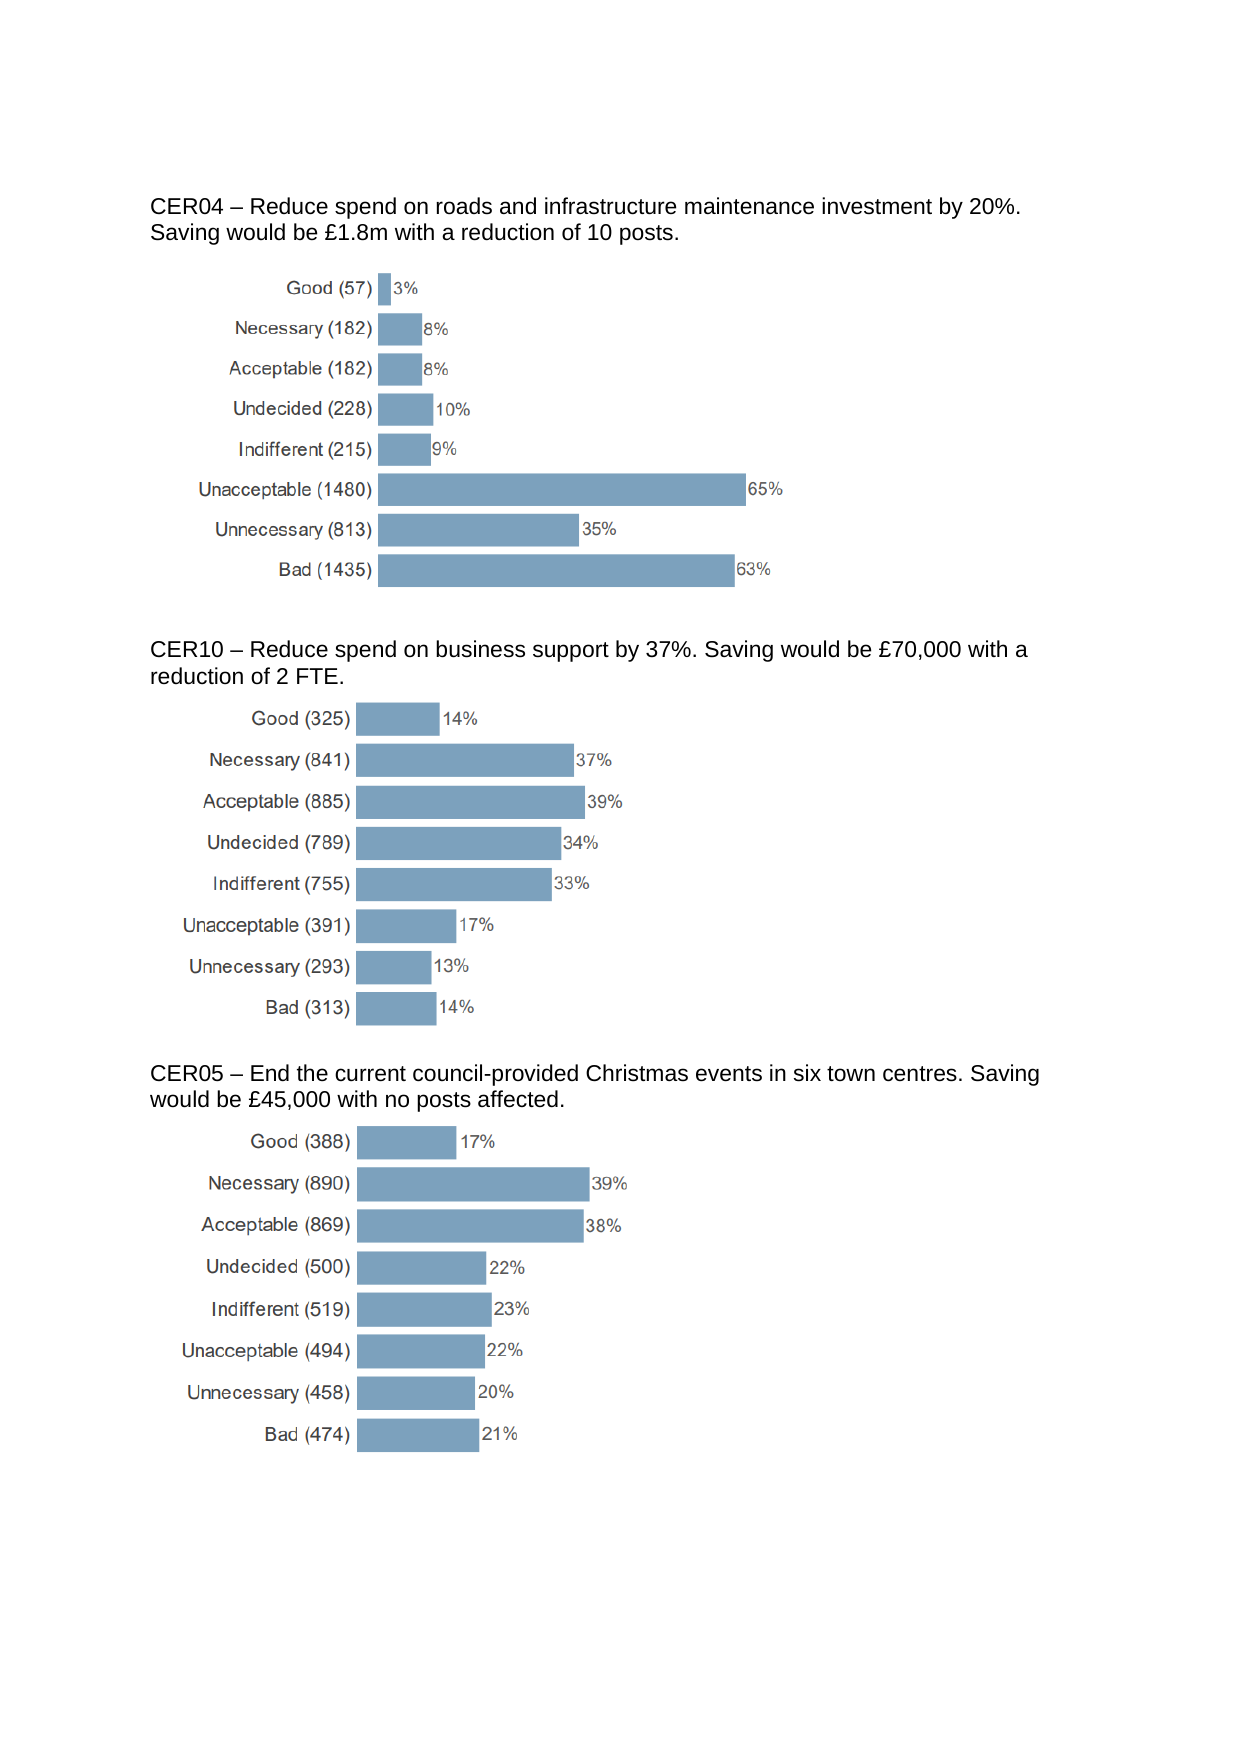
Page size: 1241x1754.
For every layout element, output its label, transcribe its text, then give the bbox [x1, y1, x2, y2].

text CER05 – End the current council-provided Christmas events in six town centres. Saving would be £45,000 with no posts affected. [150, 1060, 1090, 1112]
text CER04 – Reduce spend on roads and infrastructure maintenance investment by 20%. Saving would be £1.8m with a reduction of 10 posts. [150, 193, 1090, 246]
text CER10 – Reduce spend on business support by 37%. Saving would be £70,000 with a reduction of 2 FTE. [150, 636, 1090, 688]
